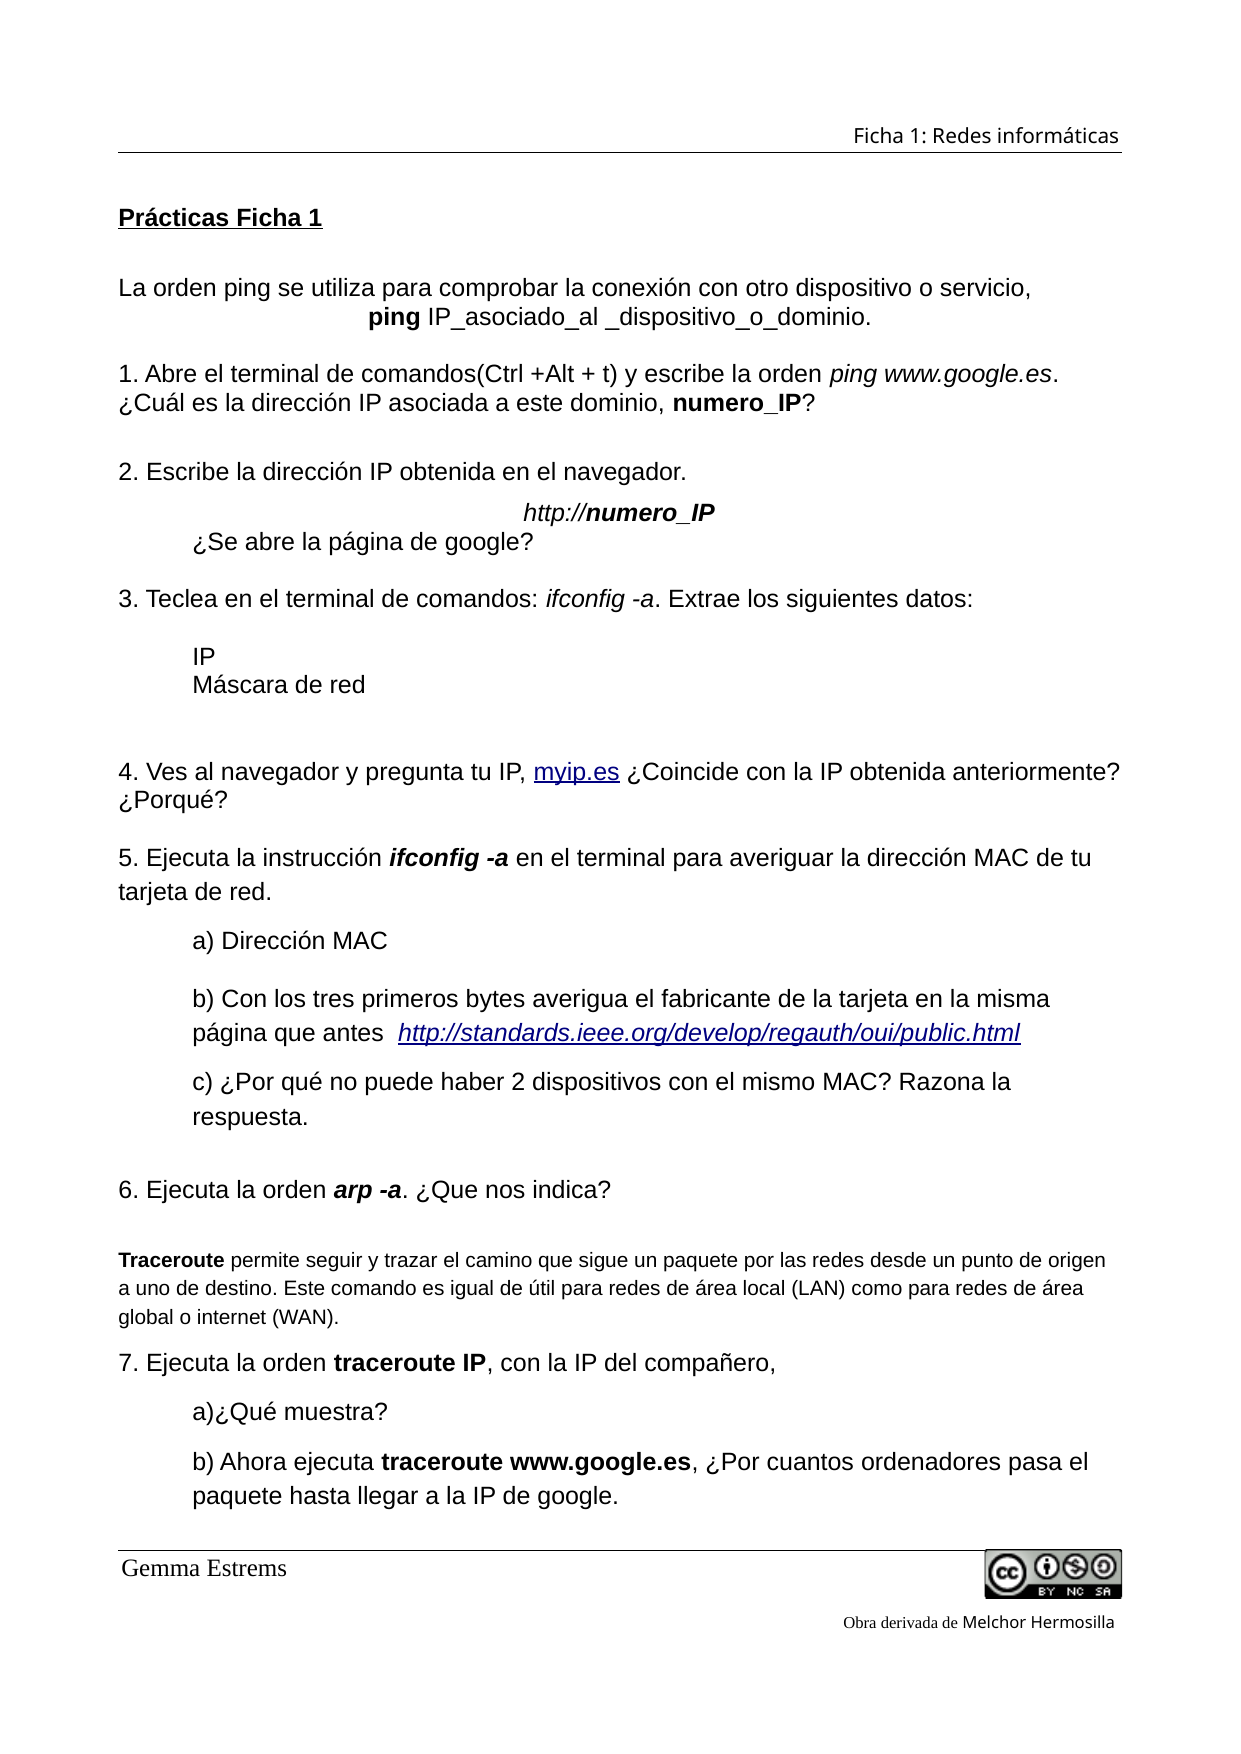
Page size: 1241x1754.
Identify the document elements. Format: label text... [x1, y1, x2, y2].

text http://numero_IP [118, 498, 1122, 527]
text 6. Ejecuta la orden arp -a. ¿Que nos indica? [118, 1175, 1122, 1203]
text 2. Escribe la dirección IP obtenida en el navegador. [118, 457, 1122, 486]
text 5. Ejecuta la instrucción ifconfig -a en el terminal para averiguar la dirección MAC de tu tarjeta de red. [118, 843, 1122, 906]
text a)¿Qué muestra? [192, 1397, 1122, 1426]
text b) Con los tres primeros bytes averigua el fabricante de la tarjeta en la misma página que antes http://standards.ieee.org/develop/regauth/oui/public.html [192, 984, 1122, 1047]
text Máscara de red [192, 670, 1122, 699]
text IP [192, 642, 1122, 670]
text 3. Teclea en el terminal de comandos: ifconfig -a. Extrae los siguientes datos: [118, 584, 1122, 613]
text La orden ping se utiliza para comprobar la conexión con otro dispositivo o servicio, [118, 273, 1122, 302]
text 4. Ves al navegador y pregunta tu IP, myip.es ¿Coincide con la IP obtenida anteriormente? ¿Porqué? [118, 757, 1122, 814]
picture [984, 1549, 1123, 1599]
text ping IP_asociado_al _dispositivo_o_dominio. [118, 302, 1122, 330]
subtitle Prácticas Ficha 1 [118, 203, 1122, 232]
text Traceroute permite seguir y trazar el camino que sigue un paquete por las redes desde un punto de origen a uno de destino. Este comando es igual de útil para redes de área local (LAN) como para redes de área global o internet (WAN). [118, 1247, 1122, 1329]
text 1. Abre el terminal de comandos(Ctrl +Alt + t) y escribe la orden ping www.google.es. ¿Cuál es la dirección IP asociada a este dominio, numero_IP? [118, 359, 1122, 417]
text ¿Se abre la página de google? [192, 527, 1122, 555]
text b) Ahora ejecuta traceroute www.google.es, ¿Por cuantos ordenadores pasa el paquete hasta llegar a la IP de google. [192, 1446, 1122, 1510]
text a) Dirección MAC [192, 926, 1122, 955]
text 7. Ejecuta la orden traceroute IP, con la IP del compañero, [118, 1348, 1122, 1377]
text c) ¿Por qué no puede haber 2 dispositivos con el mismo MAC? Razona la respuesta. [192, 1067, 1122, 1131]
